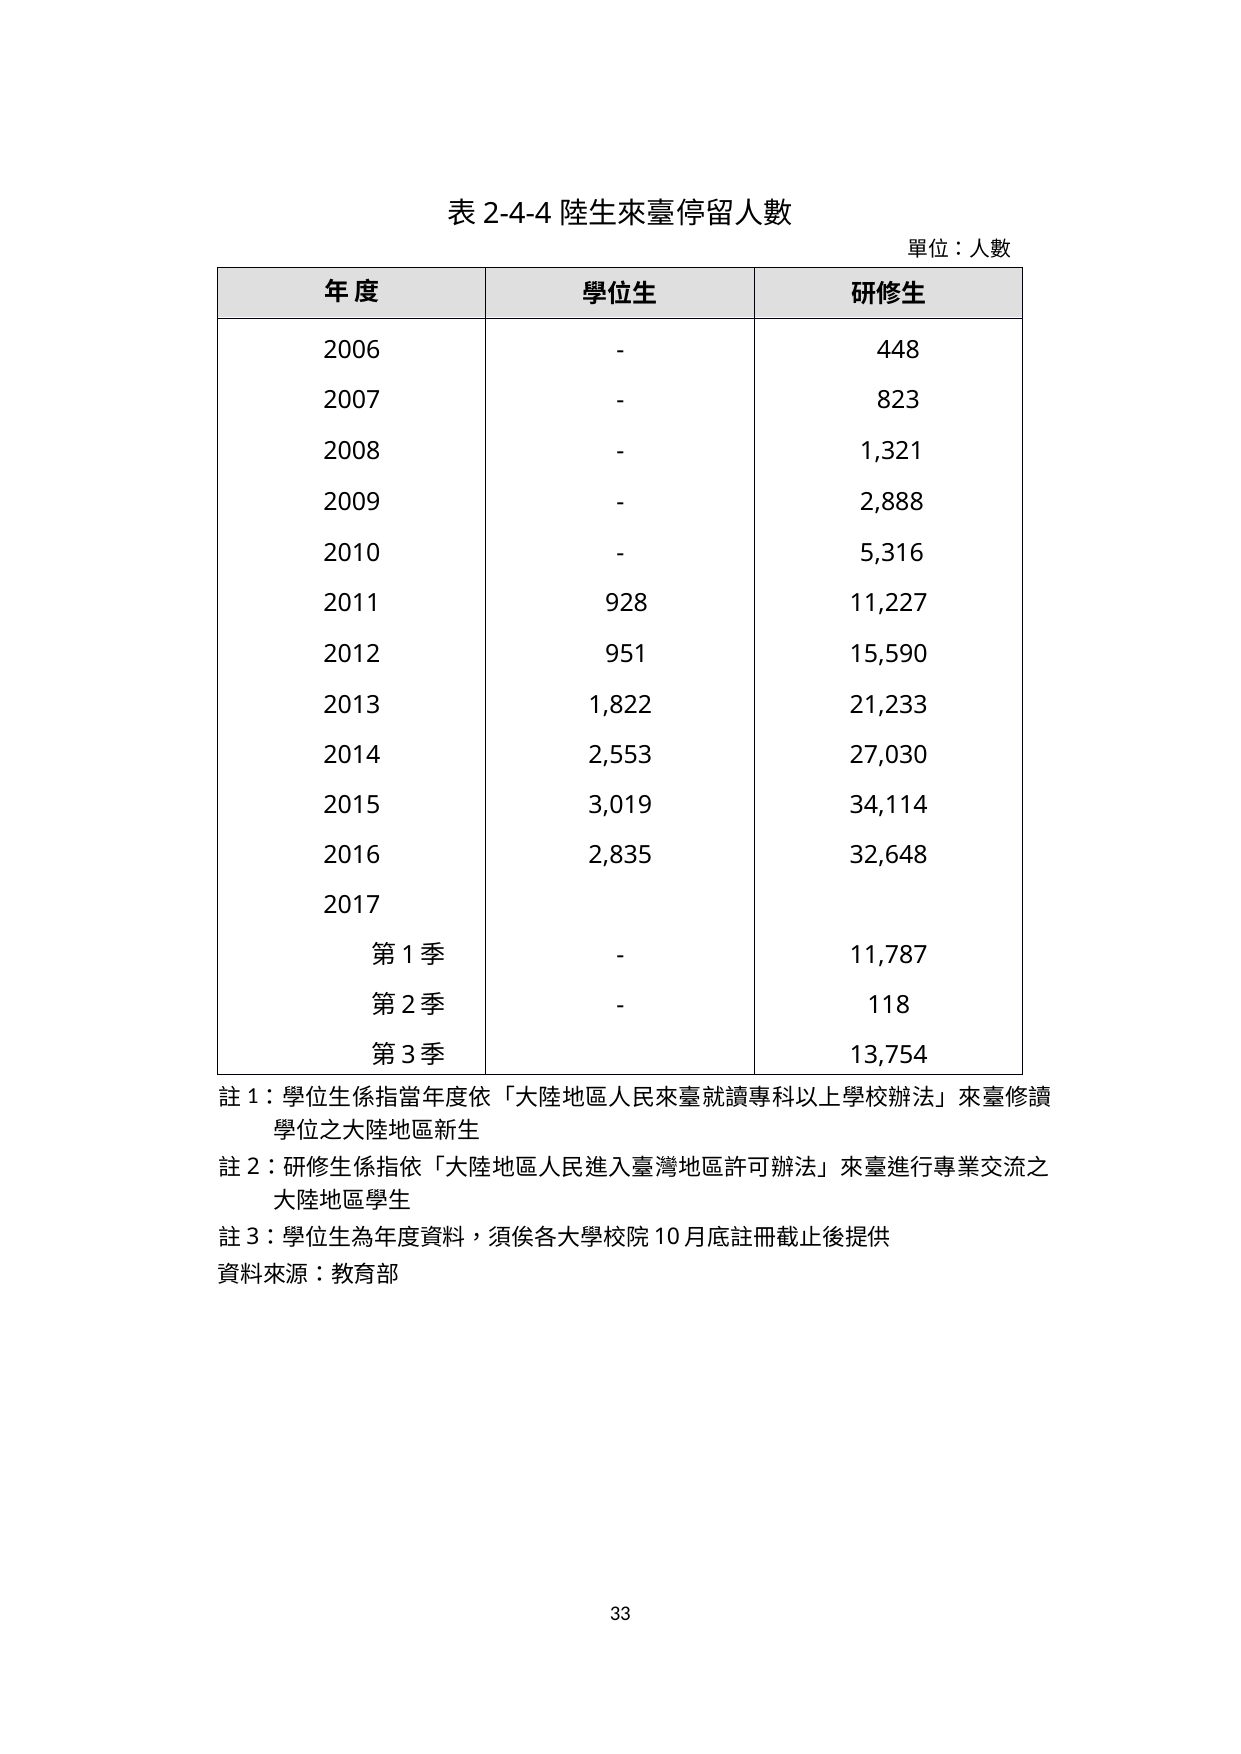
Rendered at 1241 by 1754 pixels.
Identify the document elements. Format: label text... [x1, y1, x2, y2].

text 單位：人數 [187, 232, 1011, 262]
table_cell 2007 [218, 369, 485, 419]
table_cell 2010 [218, 521, 485, 571]
table_cell 2,553 [486, 724, 754, 774]
table_cell - [486, 369, 754, 419]
table_cell 11,227 [755, 571, 1022, 622]
table_cell 15,590 [755, 622, 1022, 673]
table_cell 448 [755, 319, 1022, 368]
table_cell 1,822 [486, 673, 754, 724]
table_cell 2011 [218, 571, 485, 622]
table_cell 2006 [218, 319, 485, 368]
table_cell 823 [755, 369, 1022, 419]
table_cell 32,648 [755, 824, 1022, 924]
table_cell - - [486, 924, 754, 1074]
table_cell 2,888 [755, 470, 1022, 521]
table_cell 2009 [218, 470, 485, 521]
table_cell 2015 [218, 774, 485, 824]
table_cell 2013 [218, 673, 485, 724]
table_cell - [486, 470, 754, 521]
table_cell - [486, 419, 754, 470]
table_cell 5,316 [755, 521, 1022, 571]
text 註1：學位生係指當年度依「大陸地區人民來臺就讀專科以上學校辦法」來臺修讀學位之大陸地區新生 [219, 303, 1053, 1145]
table_cell - [486, 319, 754, 368]
table_cell 2,835 [486, 824, 754, 924]
table_cell 1,321 [755, 419, 1022, 470]
table_cell 2008 [218, 419, 485, 470]
text 表2-4-4 陸生來臺停留人數 [187, 190, 1053, 232]
table_cell 第1季 第2季 第3季 [218, 924, 485, 1074]
table_header 研修生 [755, 268, 1022, 317]
text 註3：學位生為年度資料，須俟各大學校院10月底註冊截止後提供 [219, 1219, 1053, 1253]
table_cell 2014 [218, 724, 485, 774]
table_header 年 度 [218, 268, 485, 317]
table_cell - [486, 521, 754, 571]
table_cell 951 [486, 622, 754, 673]
table_cell 2016 2017 [218, 824, 485, 924]
text 資料來源：教育部 [217, 1256, 1053, 1290]
table_cell 27,030 [755, 724, 1022, 774]
table_cell 11,787 118 13,754 [755, 924, 1022, 1074]
table_cell 34,114 [755, 774, 1022, 824]
table_cell 21,233 [755, 673, 1022, 724]
table_cell 3,019 [486, 774, 754, 824]
table_header 學位生 [486, 268, 754, 317]
text 註2：研修生係指依「大陸地區人民進入臺灣地區許可辦法」來臺進行專業交流之大陸地區學生 [219, 1149, 1053, 1216]
table_cell 2012 [218, 622, 485, 673]
table_cell 928 [486, 571, 754, 622]
